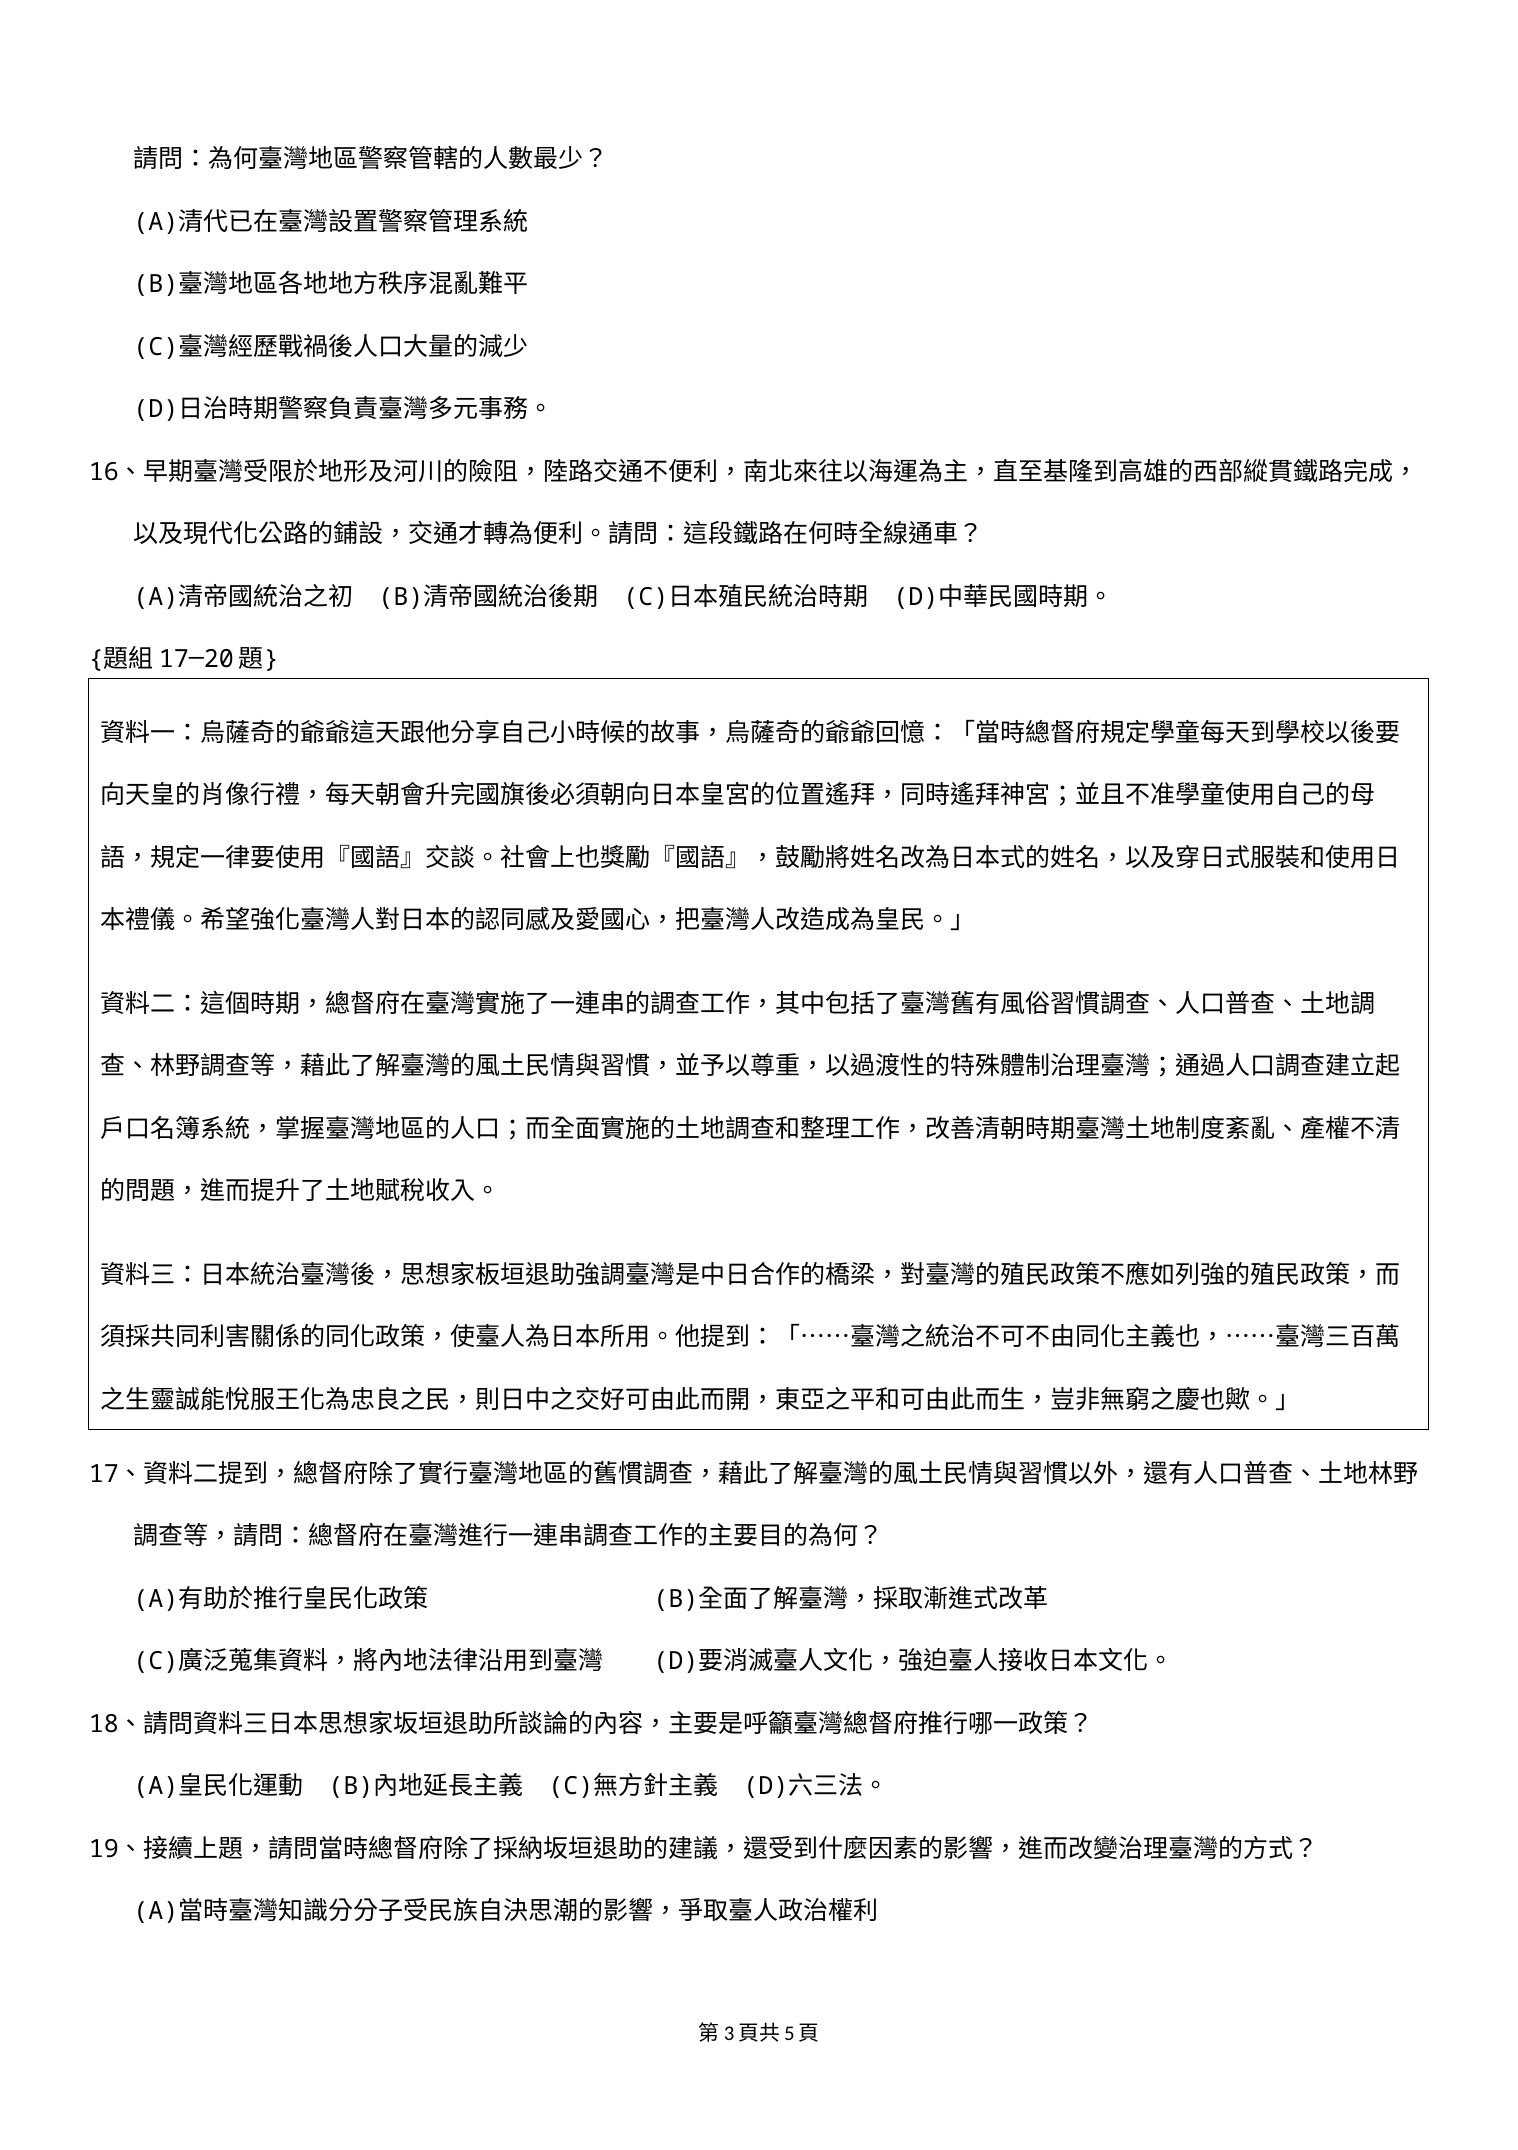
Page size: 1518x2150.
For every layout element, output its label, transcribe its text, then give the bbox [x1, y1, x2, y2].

text (A)皇民化運動 (B)內地延長主義 (C)無方針主義 (D)六三法。 [133, 1742, 1429, 1804]
text (A)清代已在臺灣設置警察管理系統 [133, 177, 1048, 240]
table_header 資料一：烏薩奇的爺爺這天跟他分享自己小時候的故事，烏薩奇的爺爺回憶：「當時總督府規定學童每天到學校以後要向天皇的肖像行禮，每天朝會升完國旗後必須朝向日本皇宮的位置遙拜，同時遙拜神宮；並且不准學童使用自己的母語，規定一律要使用『國語』交談。社會上也獎勵『國語』，鼓勵將姓名改為日本式的姓名，以及穿日式服裝和使用日本禮儀。希望強化臺灣人對日本的認同感及愛國心，把臺灣人改造成為皇民。」 資料二：這個時期，總督府在臺灣實施了一連串的調查工作，其中包括了臺灣舊有風俗習慣調查、人口普查、土地調查、林野調查等，藉此了解臺灣的風土民情與習慣，並予以尊重，以過渡性的特殊體制治理臺灣；通過人口調查建立起戶口名簿系統，掌握臺灣地區的人口；而全面實施的土地調查和整理工作，改善清朝時期臺灣土地制度紊亂、產權不清的問題，進而提升了土地賦稅收入。 資料三：日本統治臺灣後，思想家板垣退助強調臺灣是中日合作的橋梁，對臺灣的殖民政策不應如列強的殖民政策，而須採共同利害關係的同化政策，使臺人為日本所用。他提到：「……臺灣之統治不可不由同化主義也，……臺灣三百萬之生靈誠能悅服王化為忠良之民，則日中之交好可由此而開，東亞之平和可由此而生，豈非無窮之慶也歟。」 [89, 679, 1428, 1428]
text 15、右表是西元1927年，日本及其統治下的朝鮮及臺灣，每名警察管轄人數的統計表。請問：為何臺灣地區警察管轄的人數最少？ [89, 115, 1429, 177]
text 17、資料二提到，總督府除了實行臺灣地區的舊慣調查，藉此了解臺灣的風土民情與習慣以外，還有人口普查、土地林野調查等，請問：總督府在臺灣進行一連串調查工作的主要目的為何？ [89, 1430, 1429, 1554]
text 18、請問資料三日本思想家坂垣退助所談論的內容，主要是呼籲臺灣總督府推行哪一政策？ [89, 1679, 1429, 1742]
text (C)臺灣經歷戰禍後人口大量的減少 [133, 302, 1048, 365]
text (C)廣泛蒐集資料，將內地法律沿用到臺灣 (D)要消滅臺人文化，強迫臺人接收日本文化。 [133, 1617, 1429, 1679]
text (A)清帝國統治之初 (B)清帝國統治後期 (C)日本殖民統治時期 (D)中華民國時期。 [133, 552, 1429, 615]
text (A)當時臺灣知識分分子受民族自決思潮的影響，爭取臺人政治權利 [133, 1867, 1429, 1929]
text (A)有助於推行皇民化政策 (B)全面了解臺灣，採取漸進式改革 [133, 1554, 1429, 1617]
text (D)日治時期警察負責臺灣多元事務。 [133, 365, 1048, 427]
text 19、接續上題，請問當時總督府除了採納坂垣退助的建議，還受到什麼因素的影響，進而改變治理臺灣的方式？ [89, 1804, 1429, 1867]
text 16、早期臺灣受限於地形及河川的險阻，陸路交通不便利，南北來往以海運為主，直至基隆到高雄的西部縱貫鐵路完成，以及現代化公路的鋪設，交通才轉為便利。請問：這段鐵路在何時全線通車？ [89, 427, 1429, 552]
text (B)臺灣地區各地地方秩序混亂難平 [133, 240, 1048, 302]
text {題組17─20題} [89, 615, 1429, 677]
